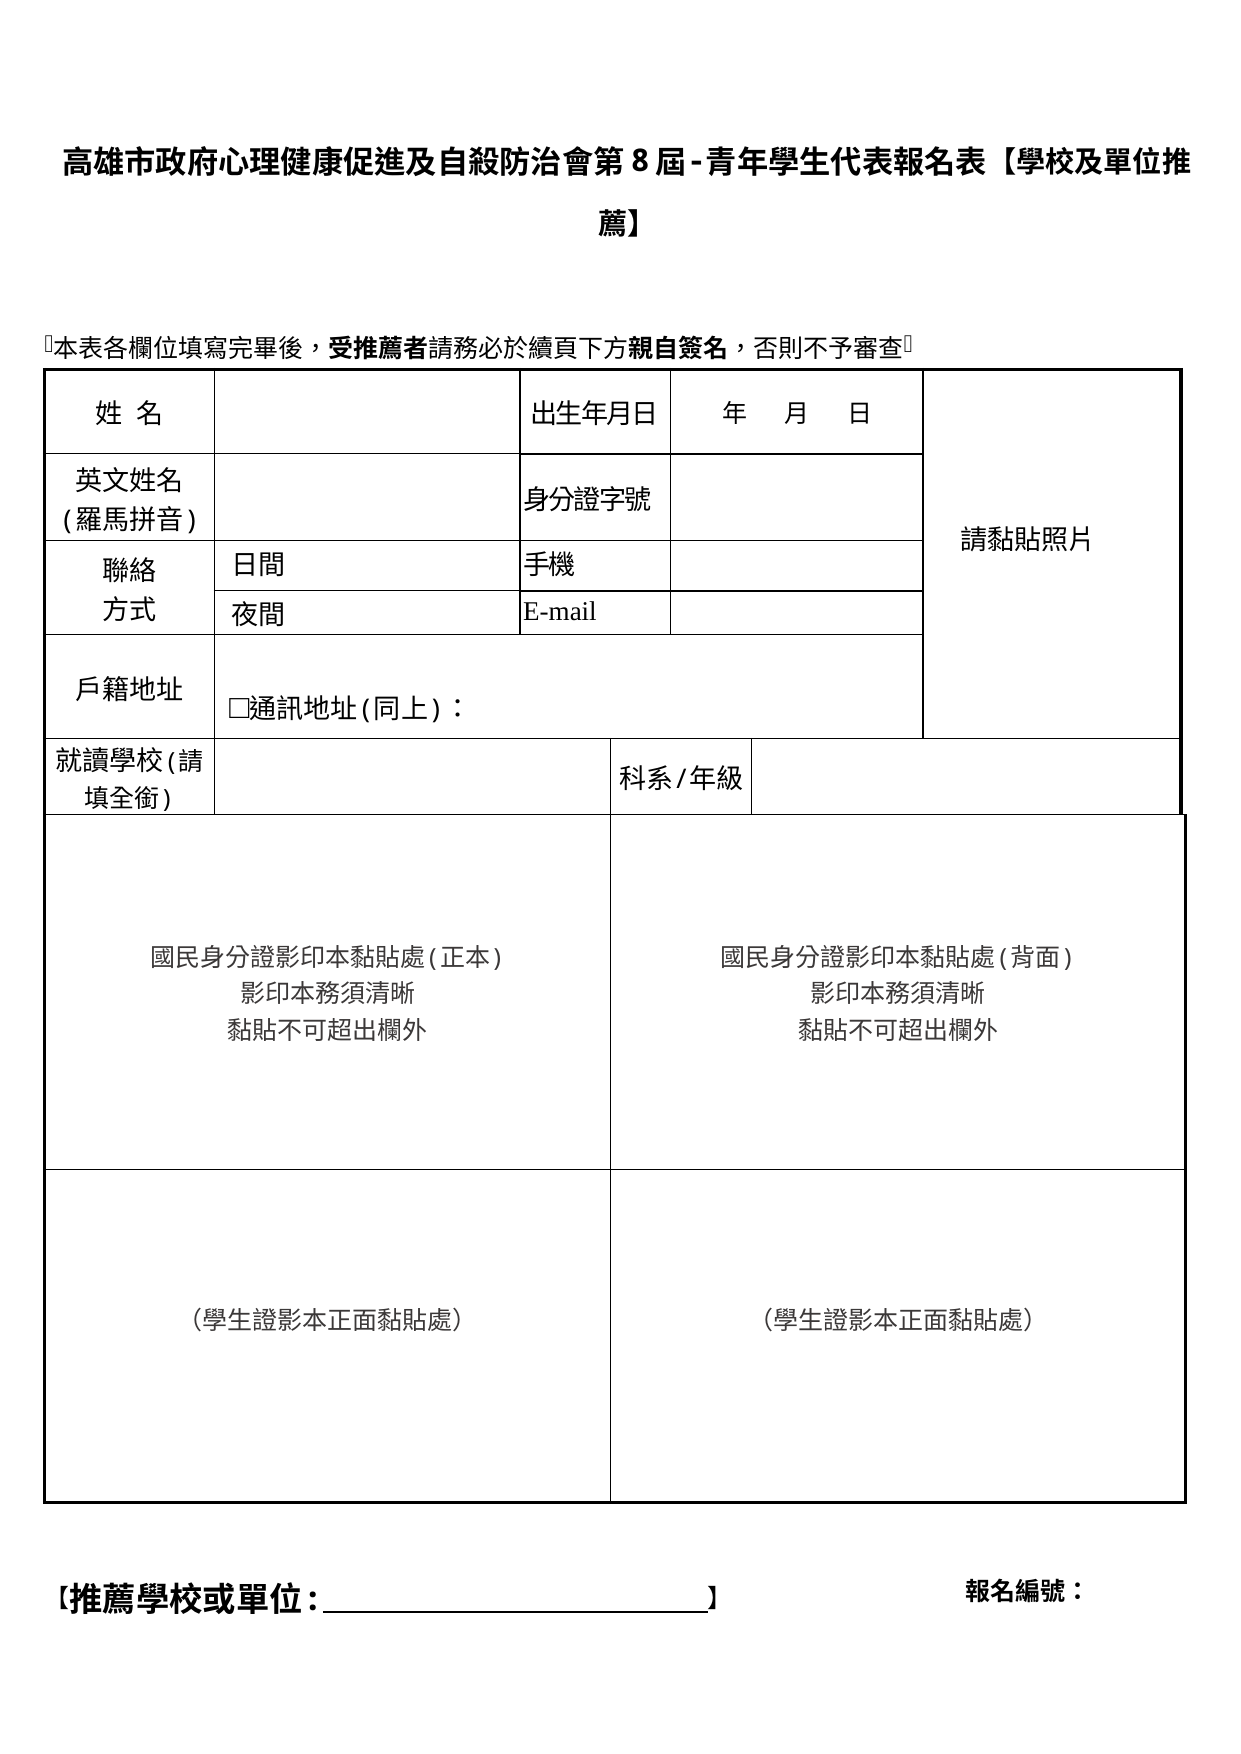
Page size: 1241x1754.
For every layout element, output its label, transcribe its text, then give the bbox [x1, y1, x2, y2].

table_cell （學生證影本正面黏貼處） [46, 1170, 610, 1501]
table_cell 戶籍地址 [46, 635, 214, 738]
table_cell 聯絡 方式 [46, 541, 214, 634]
table_cell 科系/年級 [611, 739, 751, 814]
table_cell [752, 739, 1179, 814]
table_cell [671, 541, 922, 590]
table_cell [671, 455, 922, 540]
table_cell 國民身分證影印本黏貼處(正本) 影印本務須清晰 黏貼不可超出欄外 [46, 815, 610, 1169]
table_cell [215, 739, 610, 814]
table_cell E-mail [521, 592, 670, 634]
table_cell 就讀學校(請填全銜) [46, 739, 214, 814]
table_cell 身分證字號 [521, 455, 670, 540]
text 本表各欄位填寫完畢後，受推薦者請務必於續頁下方親自簽名，否則不予審查 [44, 305, 1211, 368]
table_cell （學生證影本正面黏貼處） [611, 1170, 1184, 1501]
table_cell [671, 592, 922, 634]
table_cell 夜間 [215, 591, 519, 634]
table_cell 英文姓名 (羅馬拼音) [46, 454, 214, 540]
table_cell □通訊地址(同上)： [215, 635, 922, 738]
table_header 年 月 日 [671, 371, 922, 453]
text 報名編號： [953, 1571, 1127, 1608]
table_header [215, 371, 519, 453]
table_header 請黏貼照片 [924, 371, 1179, 738]
table_cell 日間 [215, 541, 519, 590]
table_header 出生年月日 [521, 371, 670, 453]
table_cell 國民身分證影印本黏貼處(背面) 影印本務須清晰 黏貼不可超出欄外 [611, 815, 1184, 1169]
text 【推薦學校或單位: 】 [44, 1555, 1211, 1624]
table_cell 手機 [521, 541, 670, 590]
table_cell [215, 454, 519, 540]
table_header 姓 名 [46, 371, 214, 453]
text 高雄市政府心理健康促進及自殺防治會第8屆-青年學生代表報名表【學校及單位推薦】 [0, 118, 1211, 243]
